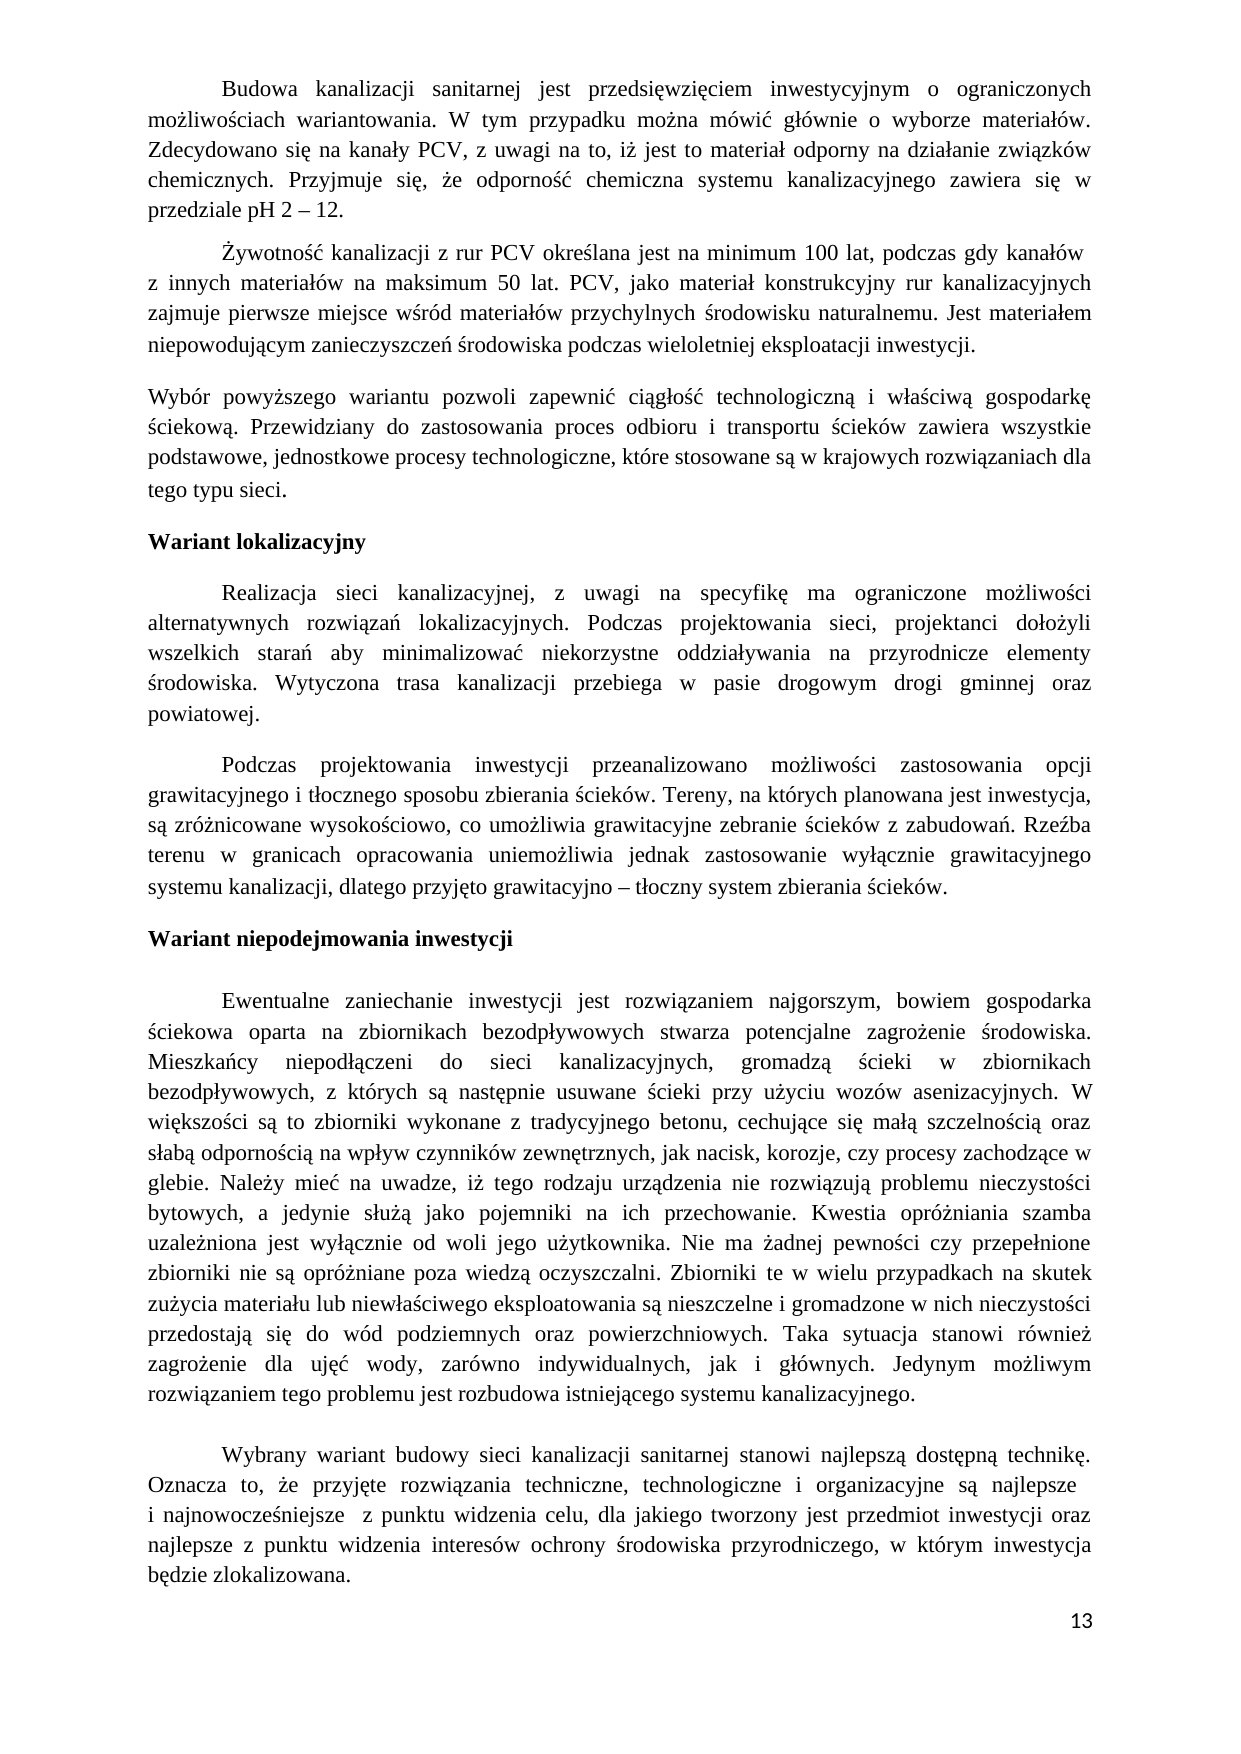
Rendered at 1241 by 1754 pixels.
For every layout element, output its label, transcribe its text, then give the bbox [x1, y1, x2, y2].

text Wariant lokalizacyjny [148, 528, 1093, 554]
text Wybór powyższego wariantu pozwoli zapewnić ciągłość technologiczną i właściwą gospodarkę ściekową. Przewidziany do zastosowania proces odbioru i transportu ścieków zawiera wszystkie podstawowe, jednostkowe procesy technologiczne, które stosowane są w krajowych rozwiązaniach dla tego typu sieci. [148, 383, 1093, 503]
text Żywotność kanalizacji z rur PCV określana jest na minimum 100 lat, podczas gdy kanałów z innych materiałów na maksimum 50 lat. PCV, jako materiał konstrukcyjny rur kanalizacyjnych zajmuje pierwsze miejsce wśród materiałów przychylnych środowisku naturalnemu. Jest materiałem niepowodującym zanieczyszczeń środowiska podczas wieloletniej eksploatacji inwestycji. [148, 239, 1093, 358]
subtitle Wariant niepodejmowania inwestycji [148, 925, 1093, 951]
text Podczas projektowania inwestycji przeanalizowano możliwości zastosowania opcji grawitacyjnego i tłocznego sposobu zbierania ścieków. Tereny, na których planowana jest inwestycja, są zróżnicowane wysokościowo, co umożliwia grawitacyjne zebranie ścieków z zabudowań. Rzeźba terenu w granicach opracowania uniemożliwia jednak zastosowanie wyłącznie grawitacyjnego systemu kanalizacji, dlatego przyjęto grawitacyjno – tłoczny system zbierania ścieków. [148, 751, 1093, 900]
text Ewentualne zaniechanie inwestycji jest rozwiązaniem najgorszym, bowiem gospodarka ściekowa oparta na zbiornikach bezodpływowych stwarza potencjalne zagrożenie środowiska. Mieszkańcy niepodłączeni do sieci kanalizacyjnych, gromadzą ścieki w zbiornikach bezodpływowych, z których są następnie usuwane ścieki przy użyciu wozów asenizacyjnych. W większości są to zbiorniki wykonane z tradycyjnego betonu, cechujące się małą szczelnością oraz słabą odpornością na wpływ czynników zewnętrznych, jak nacisk, korozje, czy procesy zachodzące w glebie. Należy mieć na uwadze, iż tego rodzaju urządzenia nie rozwiązują problemu nieczystości bytowych, a jedynie służą jako pojemniki na ich przechowanie. Kwestia opróżniania szamba uzależniona jest wyłącznie od woli jego użytkownika. Nie ma żadnej pewności czy przepełnione zbiorniki nie są opróżniane poza wiedzą oczyszczalni. Zbiorniki te w wielu przypadkach na skutek zużycia materiału lub niewłaściwego eksploatowania są nieszczelne i gromadzone w nich nieczystości przedostają się do wód podziemnych oraz powierzchniowych. Taka sytuacja stanowi również zagrożenie dla ujęć wody, zarówno indywidualnych, jak i głównych. Jedynym możliwym rozwiązaniem tego problemu jest rozbudowa istniejącego systemu kanalizacyjnego. [148, 988, 1093, 1407]
text Wybrany wariant budowy sieci kanalizacji sanitarnej stanowi najlepszą dostępną technikę. Oznacza to, że przyjęte rozwiązania techniczne, technologiczne i organizacyjne są najlepsze i najnowocześniejsze z punktu widzenia celu, dla jakiego tworzony jest przedmiot inwestycji oraz najlepsze z punktu widzenia interesów ochrony środowiska przyrodniczego, w którym inwestycja będzie zlokalizowana. [148, 1441, 1093, 1588]
text Budowa kanalizacji sanitarnej jest przedsięwzięciem inwestycyjnym o ograniczonych możliwościach wariantowania. W tym przypadku można mówić głównie o wyborze materiałów. Zdecydowano się na kanały PCV, z uwagi na to, iż jest to materiał odporny na działanie związków chemicznych. Przyjmuje się, że odporność chemiczna systemu kanalizacyjnego zawiera się w przedziale pH 2 – 12. [148, 74, 1093, 223]
text Realizacja sieci kanalizacyjnej, z uwagi na specyfikę ma ograniczone możliwości alternatywnych rozwiązań lokalizacyjnych. Podczas projektowania sieci, projektanci dołożyli wszelkich starań aby minimalizować niekorzystne oddziaływania na przyrodnicze elementy środowiska. Wytyczona trasa kanalizacji przebiega w pasie drogowym drogi gminnej oraz powiatowej. [148, 579, 1093, 726]
